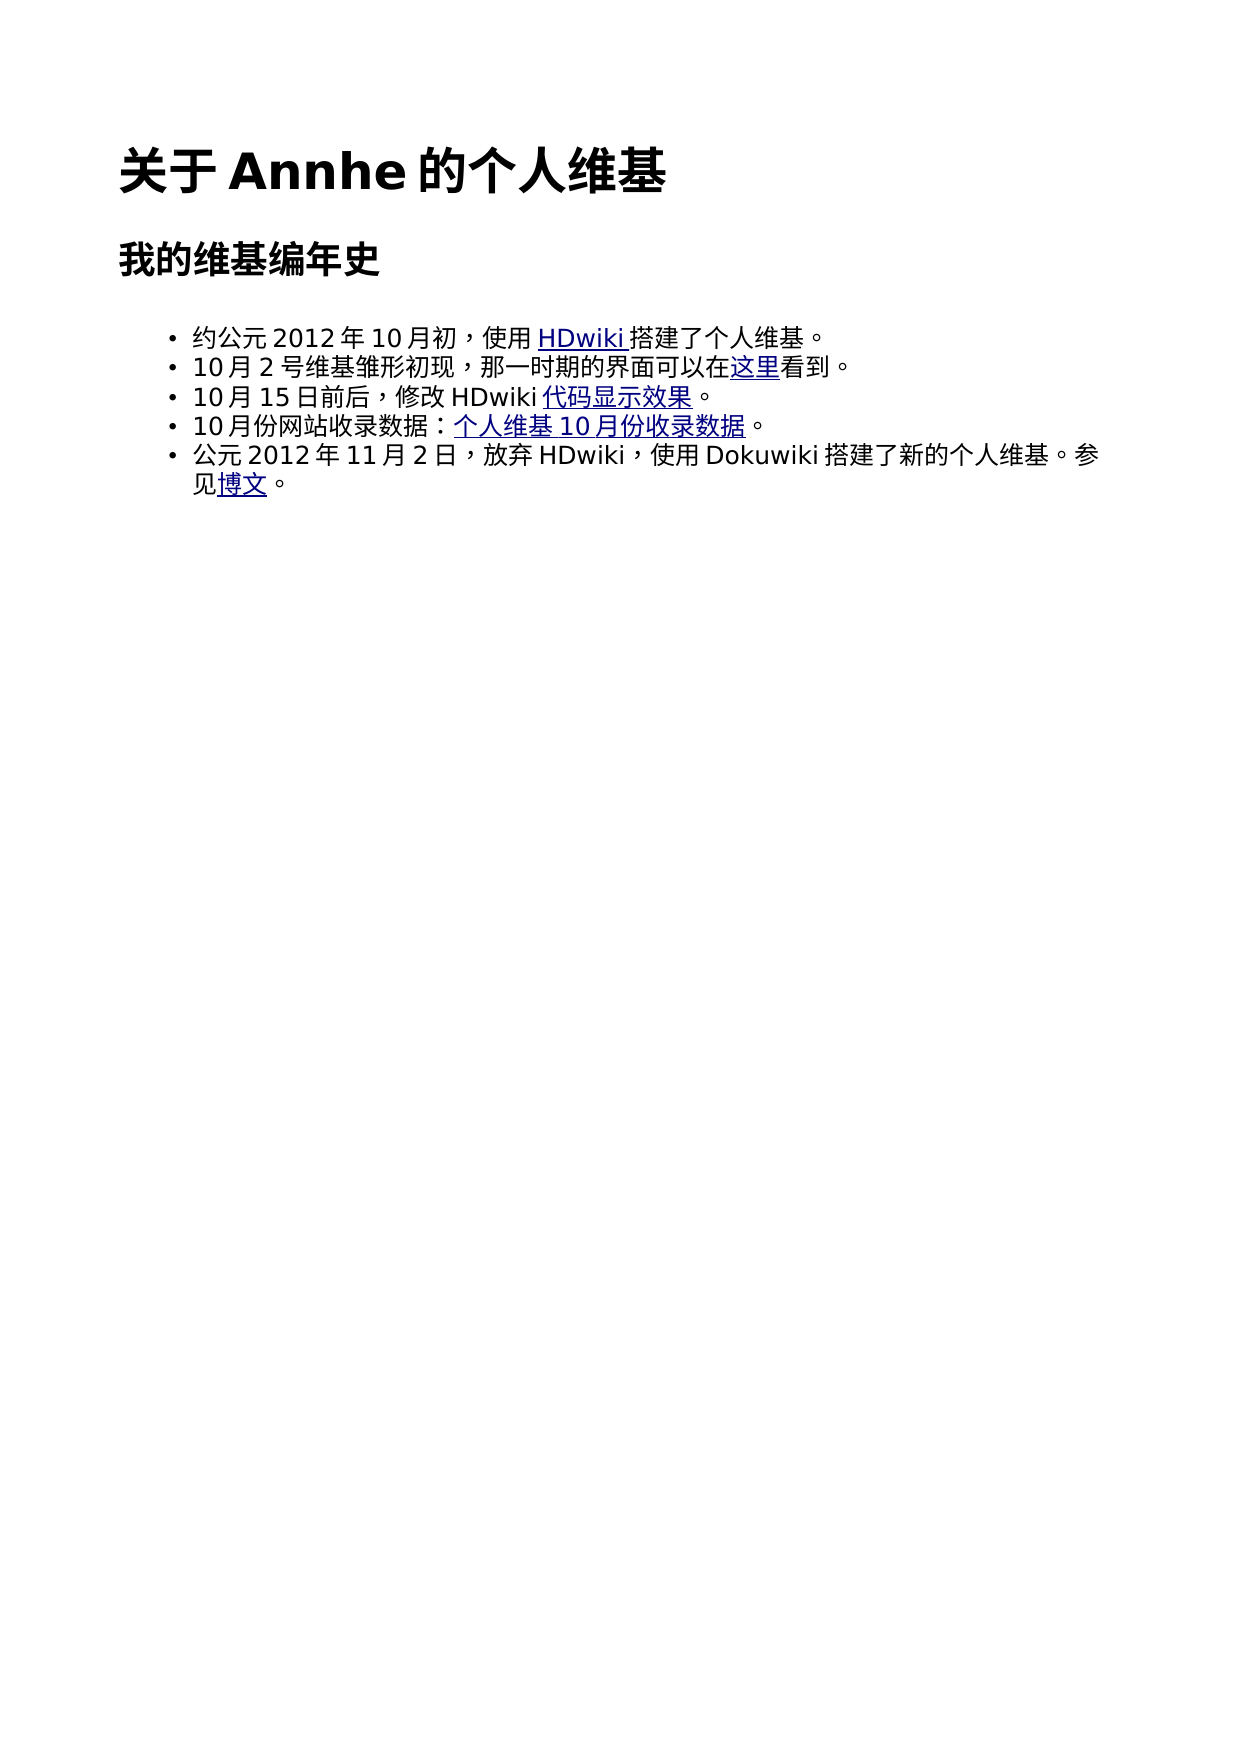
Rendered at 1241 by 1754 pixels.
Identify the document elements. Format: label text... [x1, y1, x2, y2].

list 10月份网站收录数据：个人维基10月份收录数据。 [177, 412, 1122, 441]
list 10月2号维基雏形初现，那一时期的界面可以在这里看到。 [177, 354, 1122, 383]
subtitle 我的维基编年史 [118, 239, 1122, 282]
list 约公元2012年10月初，使用HDwiki搭建了个人维基。 [177, 324, 1122, 354]
subtitle 关于Annhe的个人维基 [118, 143, 1122, 201]
list 公元2012年11月2日，放弃HDwiki，使用Dokuwiki搭建了新的个人维基。参见博文。 [177, 441, 1122, 499]
list 10月15日前后，修改HDwiki代码显示效果。 [177, 383, 1122, 412]
